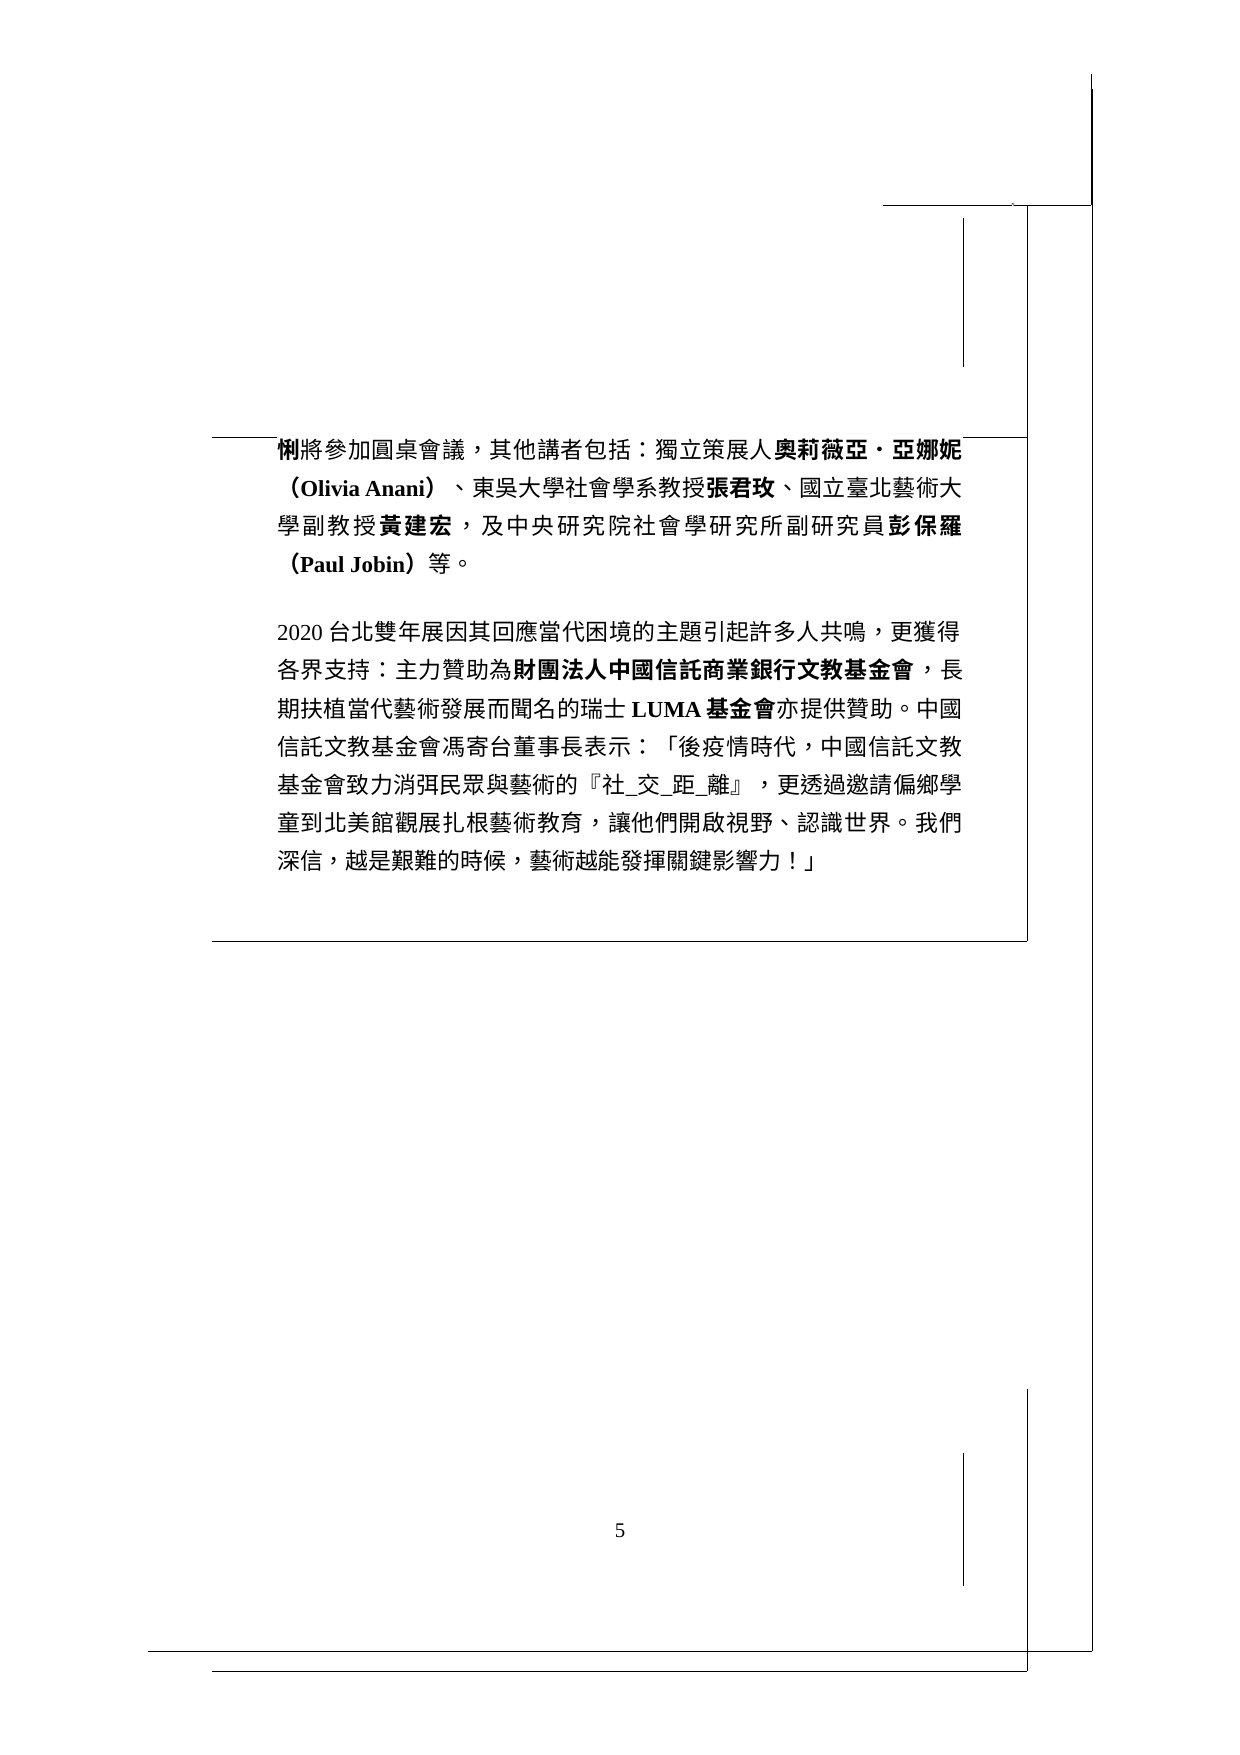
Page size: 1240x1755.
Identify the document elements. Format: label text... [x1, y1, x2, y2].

text 開幕當天將舉行論壇作為雙年展周邊活動的開端，匯聚國際及本地知名策展人、藝術家及學者就本屆主題發表其觀點，討論如何引入新協商策略於環境討論領域中。2018台北雙年展的共同策展人吳瑪悧將參加圓桌會議，其他講者包括：獨立策展人奧莉薇亞．亞娜妮（Olivia Anani）、東吳大學社會學系教授張君玫、國立臺北藝術大學副教授黃建宏，及中央研究院社會學研究所副研究員彭保羅（Paul Jobin）等。 [212, 367, 1027, 549]
text 2020台北雙年展因其回應當代困境的主題引起許多人共鳴，更獲得各界支持：主力贊助為財團法人中國信託商業銀行文教基金會，長期扶植當代藝術發展而聞名的瑞士LUMA基金會亦提供贊助。中國信託文教基金會馮寄台董事長表示：「後疫情時代，中國信託文教基金會致力消弭民眾與藝術的『社_交_距_離』，更透過邀請偏鄉學童到北美館觀展扎根藝術教育，讓他們開啟視野、認識世界。我們深信，越是艱難的時候，藝術越能發揮關鍵影響力！」 [212, 549, 1027, 941]
